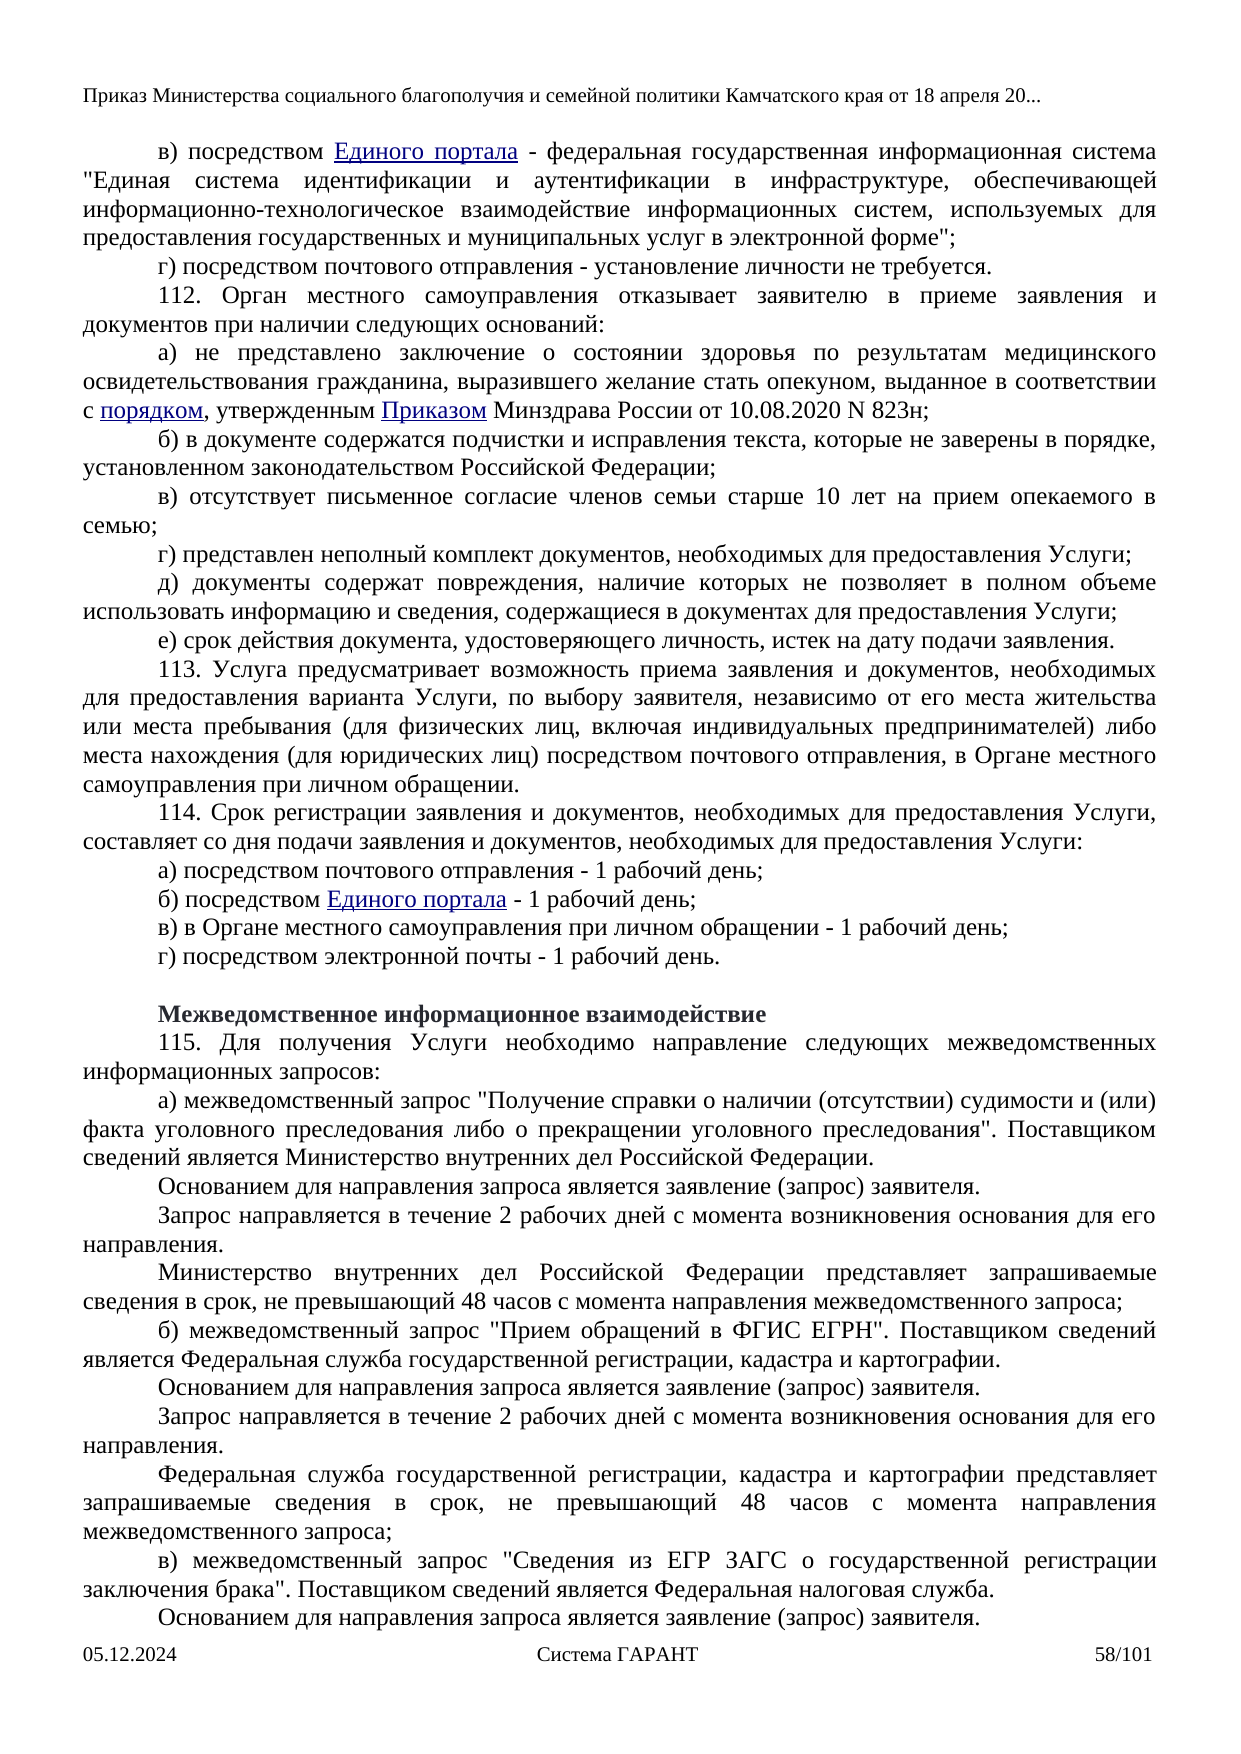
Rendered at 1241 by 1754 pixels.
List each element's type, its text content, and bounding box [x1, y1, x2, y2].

text Федеральная служба государственной регистрации, кадастра и картографии представляет запрашиваемые сведения в срок, не превышающий 48 часов с момента направления межведомственного запроса; [83, 1459, 1157, 1545]
text Основанием для направления запроса является заявление (запрос) заявителя. [83, 1372, 1157, 1401]
text в) отсутствует письменное согласие членов семьи старше 10 лет на прием опекаемого в семью; [83, 481, 1157, 539]
text Запрос направляется в течение 2 рабочих дней с момента возникновения основания для его направления. [83, 1401, 1157, 1459]
text в) межведомственный запрос "Сведения из ЕГР ЗАГС о государственной регистрации заключения брака". Поставщиком сведений является Федеральная налоговая служба. [83, 1545, 1157, 1602]
text д) документы содержат повреждения, наличие которых не позволяет в полном объеме использовать информацию и сведения, содержащиеся в документах для предоставления Услуги; [83, 567, 1157, 625]
text г) представлен неполный комплект документов, необходимых для предоставления Услуги; [83, 539, 1157, 567]
text Межведомственное информационное взаимодействие [83, 999, 1157, 1027]
text Основанием для направления запроса является заявление (запрос) заявителя. [83, 1171, 1157, 1200]
text б) межведомственный запрос "Прием обращений в ФГИС ЕГРН". Поставщиком сведений является Федеральная служба государственной регистрации, кадастра и картографии. [83, 1315, 1157, 1372]
text а) не представлено заключение о состоянии здоровья по результатам медицинского освидетельствования гражданина, выразившего желание стать опекуном, выданное в соответствии с порядком, утвержденным Приказом Минздрава России от 10.08.2020 N 823н; [83, 337, 1157, 424]
text б) в документе содержатся подчистки и исправления текста, которые не заверены в порядке, установленном законодательством Российской Федерации; [83, 424, 1157, 481]
text а) межведомственный запрос "Получение справки о наличии (отсутствии) судимости и (или) факта уголовного преследования либо о прекращении уголовного преследования". Поставщиком сведений является Министерство внутренних дел Российской Федерации. [83, 1085, 1157, 1171]
text Основанием для направления запроса является заявление (запрос) заявителя. [83, 1602, 1157, 1631]
text б) посредством Единого портала - 1 рабочий день; [83, 884, 1157, 912]
text г) посредством почтового отправления - установление личности не требуется. [83, 251, 1157, 280]
text 114. Срок регистрации заявления и документов, необходимых для предоставления Услуги, составляет со дня подачи заявления и документов, необходимых для предоставления Услуги: [83, 797, 1157, 855]
text в) посредством Единого портала - федеральная государственная информационная система "Единая система идентификации и аутентификации в инфраструктуре, обеспечивающей информационно-технологическое взаимодействие информационных систем, используемых для предоставления государственных и муниципальных услуг в электронной форме"; [83, 136, 1157, 251]
text в) в Органе местного самоуправления при личном обращении - 1 рабочий день; [83, 912, 1157, 941]
text а) посредством почтового отправления - 1 рабочий день; [83, 855, 1157, 884]
text 115. Для получения Услуги необходимо направление следующих межведомственных информационных запросов: [83, 1027, 1157, 1085]
text 112. Орган местного самоуправления отказывает заявителю в приеме заявления и документов при наличии следующих оснований: [83, 280, 1157, 337]
text е) срок действия документа, удостоверяющего личность, истек на дату подачи заявления. [83, 625, 1157, 654]
text Министерство внутренних дел Российской Федерации представляет запрашиваемые сведения в срок, не превышающий 48 часов с момента направления межведомственного запроса; [83, 1257, 1157, 1315]
text 113. Услуга предусматривает возможность приема заявления и документов, необходимых для предоставления варианта Услуги, по выбору заявителя, независимо от его места жительства или места пребывания (для физических лиц, включая индивидуальных предпринимателей) либо места нахождения (для юридических лиц) посредством почтового отправления, в Органе местного самоуправления при личном обращении. [83, 654, 1157, 797]
text Запрос направляется в течение 2 рабочих дней с момента возникновения основания для его направления. [83, 1200, 1157, 1257]
text г) посредством электронной почты - 1 рабочий день. [83, 941, 1157, 970]
